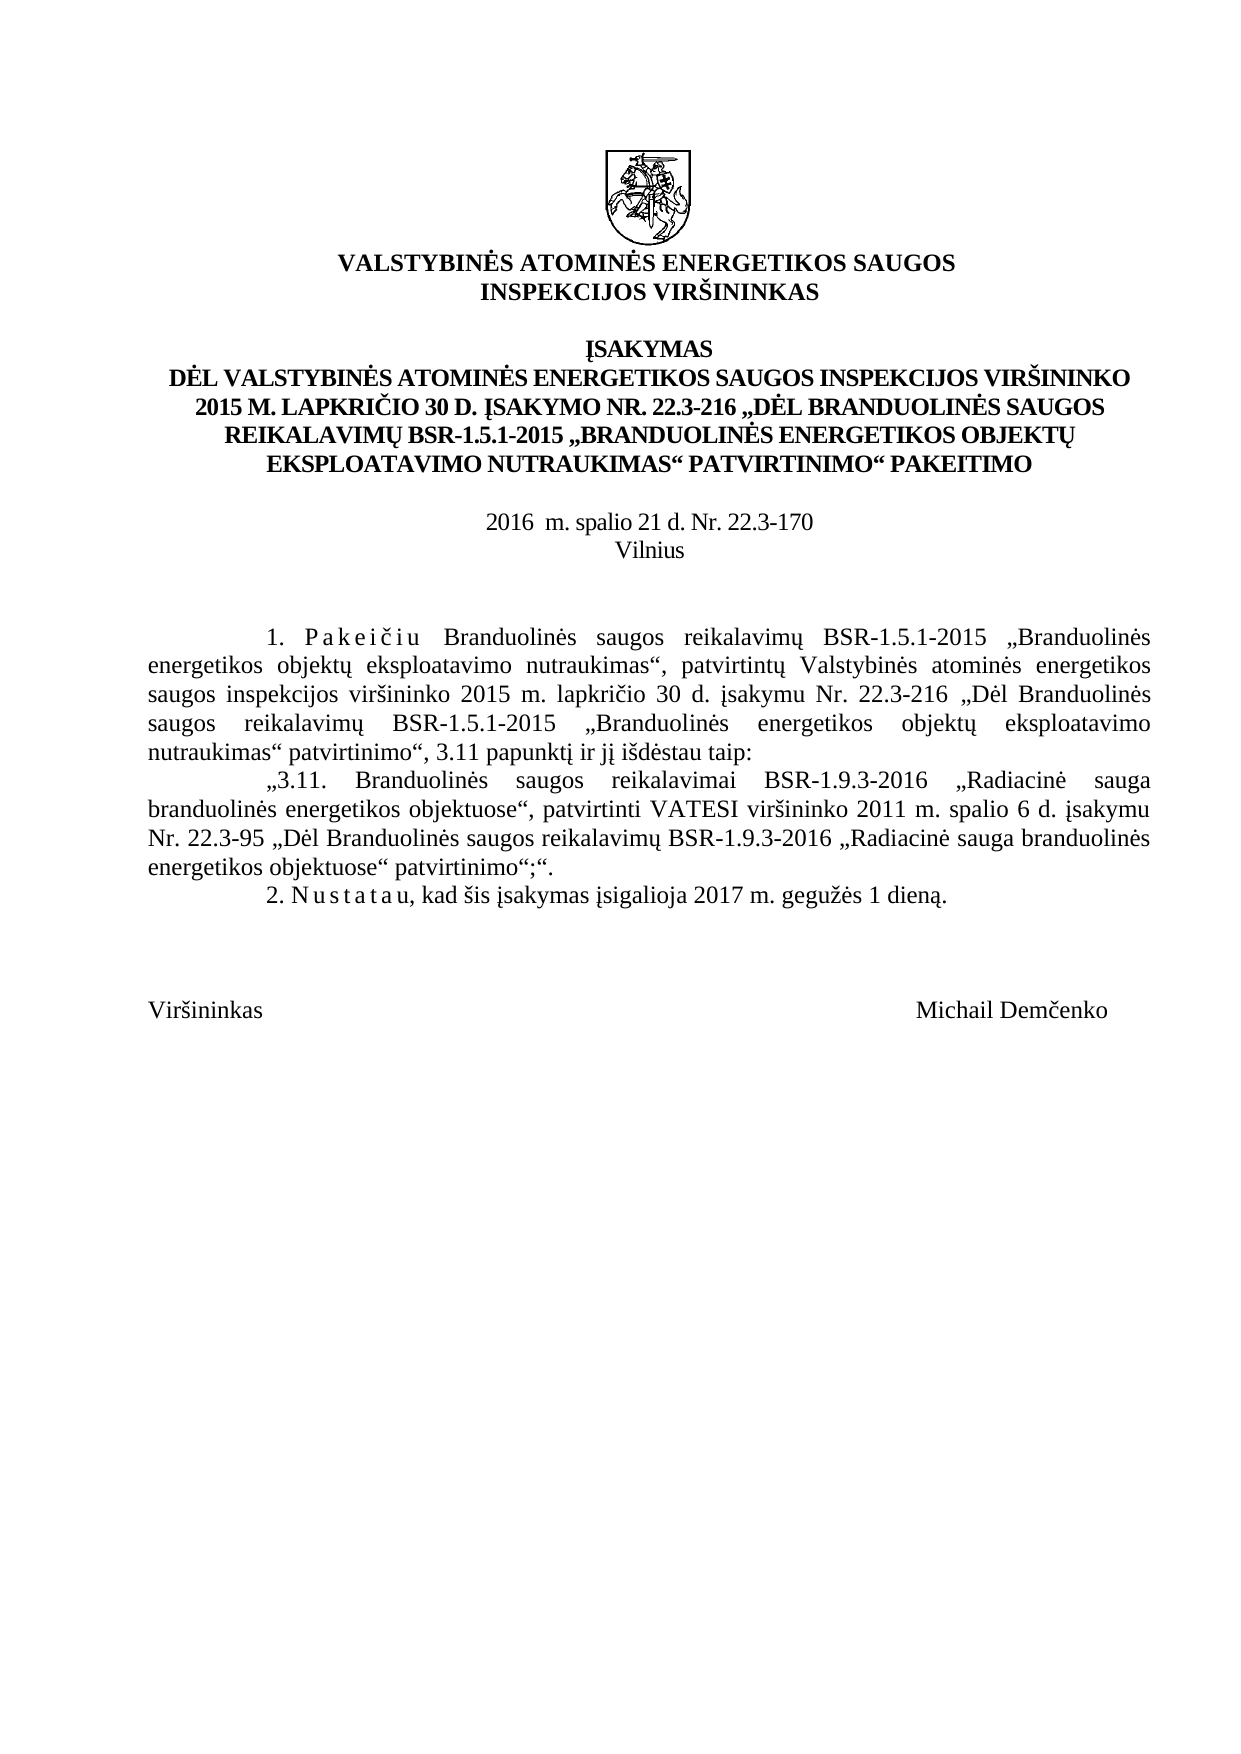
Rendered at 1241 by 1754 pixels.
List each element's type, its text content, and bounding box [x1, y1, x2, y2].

text 1. Pakeičiu Branduolinės saugos reikalavimų BSR-1.5.1-2015 „Branduolinės energetikos objektų eksploatavimo nutraukimas“, patvirtintų Valstybinės atominės energetikos saugos inspekcijos viršininko 2015 m. lapkričio 30 d. įsakymu Nr. 22.3-216 „Dėl Branduolinės saugos reikalavimų BSR-1.5.1-2015 „Branduolinės energetikos objektų eksploatavimo nutraukimas“ patvirtinimo“, 3.11 papunktį ir jį išdėstau taip: [148, 622, 1151, 766]
text INSPEKCIJOS VIRŠININKAS [148, 277, 1152, 306]
text DĖL VALSTYBINĖS ATOMINĖS ENERGETIKOS SAUGOS INSPEKCIJOS VIRŠININKO 2015 M. LAPKRIČIO 30 D. ĮSAKYMO NR. 22.3-216 „DĖL BRANDUOLINĖS SAUGOS REIKALAVIMŲ BSR-1.5.1-2015 „BRANDUOLINĖS ENERGETIKOS OBJEKTŲ EKSPLOATAVIMO NUTRAUKIMAS“ PATVIRTINIMO“ PAKEITIMO [148, 363, 1152, 478]
text 2016 m. spalio 21 d. Nr. 22.3-170 [148, 507, 1152, 536]
text 2. Nustatau, kad šis įsakymas įsigalioja 2017 m. gegužės 1 dieną. [148, 881, 1151, 909]
text ĮSAKYMAS [148, 334, 1151, 363]
text VALSTYBINĖS ATOMINĖS ENERGETIKOS SAUGOS [148, 248, 1152, 277]
text Vilnius [148, 536, 1152, 564]
text Viršininkas Michail Demčenko [148, 996, 1152, 1024]
text „3.11. Branduolinės saugos reikalavimai BSR-1.9.3-2016 „Radiacinė sauga branduolinės energetikos objektuose“, patvirtinti VATESI viršininko 2011 m. spalio 6 d. įsakymu Nr. 22.3-95 „Dėl Branduolinės saugos reikalavimų BSR-1.9.3-2016 „Radiacinė sauga branduolinės energetikos objektuose“ patvirtinimo“;“. [148, 766, 1151, 881]
